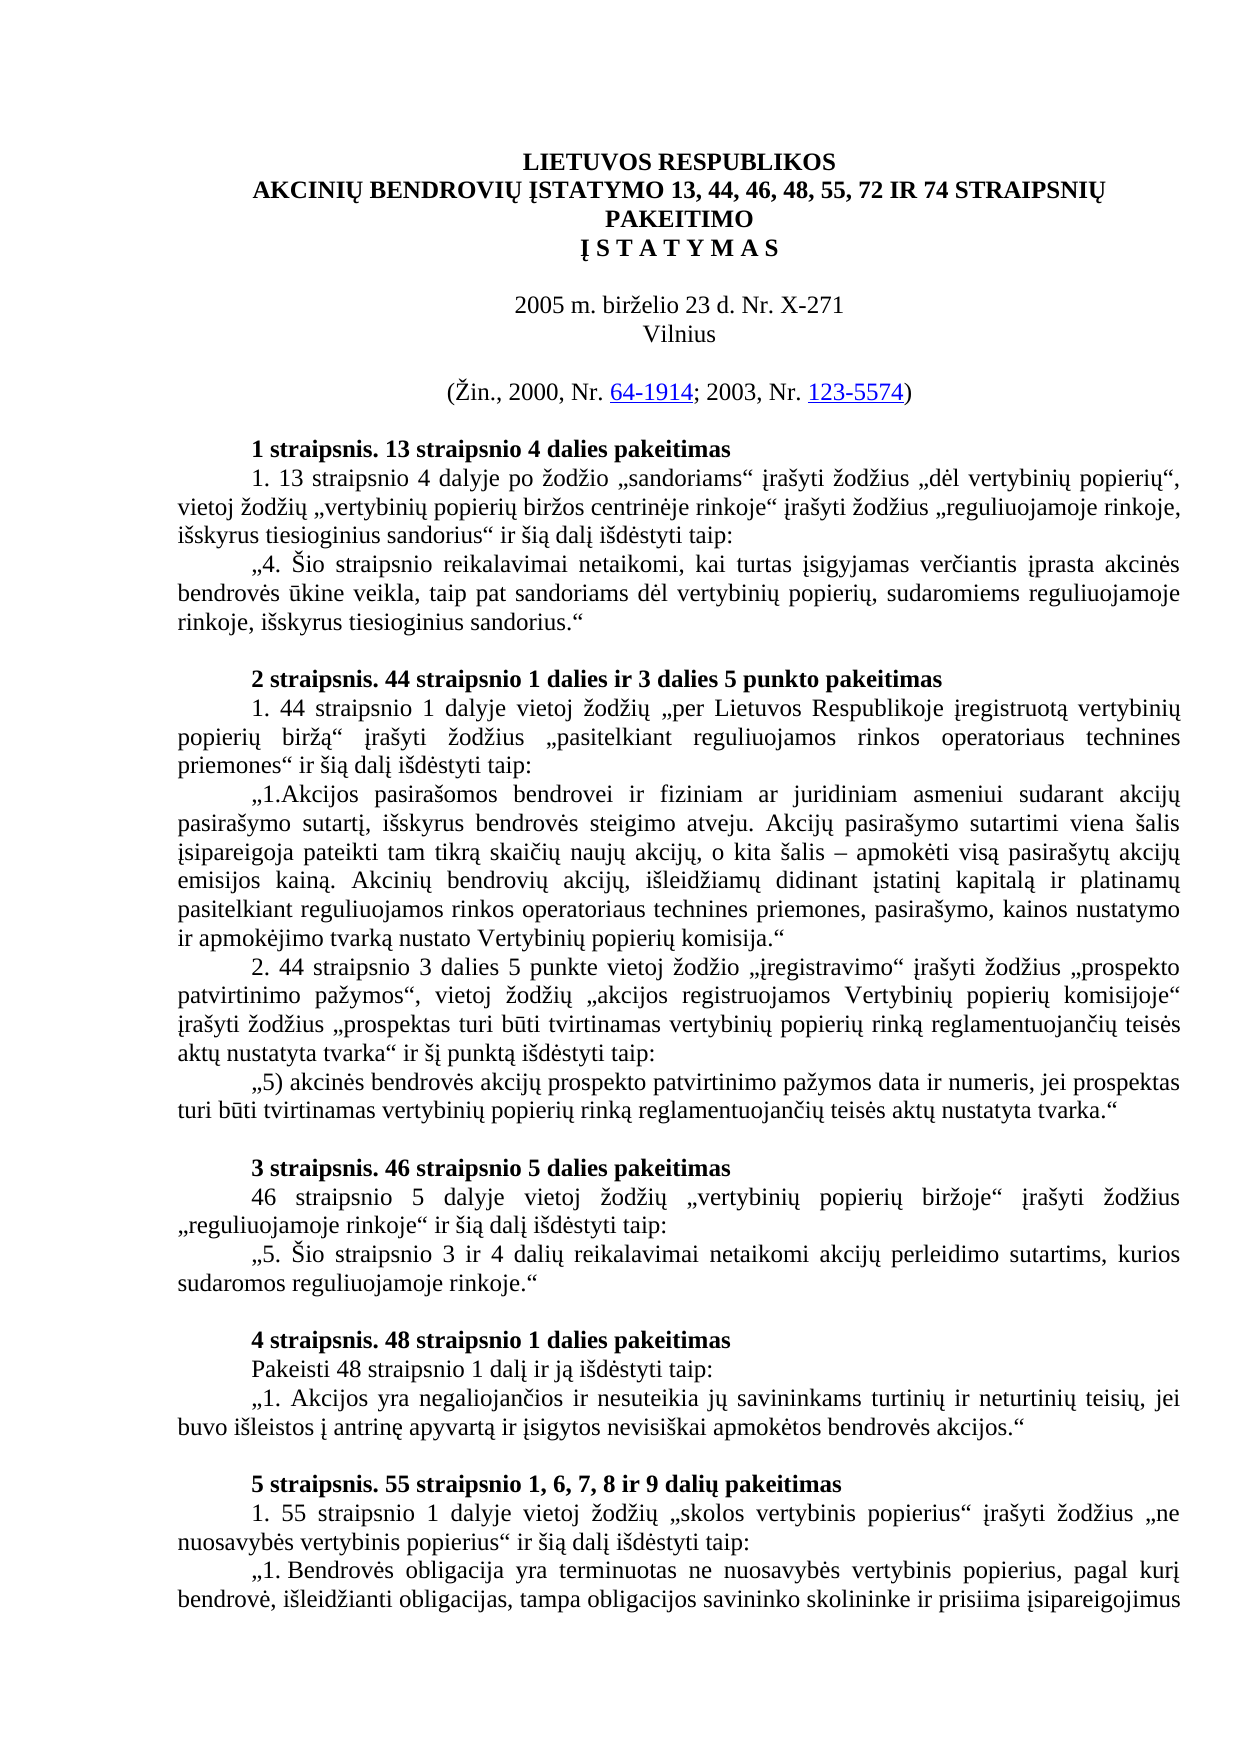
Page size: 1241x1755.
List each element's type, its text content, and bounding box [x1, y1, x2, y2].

text 2. 44 straipsnio 3 dalies 5 punkte vietoj žodžio „įregistravimo“ įrašyti žodžius „prospekto patvirtinimo pažymos“, vietoj žodžių „akcijos registruojamos Vertybinių popierių komisijoje“ įrašyti žodžius „prospektas turi būti tvirtinamas vertybinių popierių rinką reglamentuojančių teisės aktų nustatyta tvarka“ ir šį punktą išdėstyti taip: [177, 952, 1181, 1067]
text 3 straipsnis. 46 straipsnio 5 dalies pakeitimas [177, 1153, 1181, 1182]
text Vilnius [177, 319, 1181, 348]
text Pakeisti 48 straipsnio 1 dalį ir ją išdėstyti taip: [177, 1354, 1181, 1383]
text (Žin., 2000, Nr. 64-1914; 2003, Nr. 123-5574) [177, 377, 1181, 406]
text AKCINIŲ BENDROVIŲ ĮSTATYMO 13, 44, 46, 48, 55, 72 IR 74 STRAIPSNIŲ PAKEITIMO [177, 176, 1181, 233]
text 1. 13 straipsnio 4 dalyje po žodžio „sandoriams“ įrašyti žodžius „dėl vertybinių popierių“, vietoj žodžių „vertybinių popierių biržos centrinėje rinkoje“ įrašyti žodžius „reguliuojamoje rinkoje, išskyrus tiesioginius sandorius“ ir šią dalį išdėstyti taip: [177, 463, 1181, 549]
text „1. Akcijos yra negaliojančios ir nesuteikia jų savininkams turtinių ir neturtinių teisių, jei buvo išleistos į antrinę apyvartą ir įsigytos nevisiškai apmokėtos bendrovės akcijos.“ [177, 1383, 1181, 1441]
text 46 straipsnio 5 dalyje vietoj žodžių „vertybinių popierių biržoje“ įrašyti žodžius „reguliuojamoje rinkoje“ ir šią dalį išdėstyti taip: [177, 1182, 1181, 1239]
text 1. 55 straipsnio 1 dalyje vietoj žodžių „skolos vertybinis popierius“ įrašyti žodžius „ne nuosavybės vertybinis popierius“ ir šią dalį išdėstyti taip: [177, 1498, 1181, 1556]
text 4 straipsnis. 48 straipsnio 1 dalies pakeitimas [177, 1326, 1181, 1354]
text 2 straipsnis. 44 straipsnio 1 dalies ir 3 dalies 5 punkto pakeitimas [177, 664, 1181, 693]
text 1. 44 straipsnio 1 dalyje vietoj žodžių „per Lietuvos Respublikoje įregistruotą vertybinių popierių biržą“ įrašyti žodžius „pasitelkiant reguliuojamos rinkos operatoriaus technines priemones“ ir šią dalį išdėstyti taip: [177, 693, 1181, 779]
text „1. Bendrovės obligacija yra terminuotas ne nuosavybės vertybinis popierius, pagal kurį bendrovė, išleidžianti obligacijas, tampa obligacijos savininko skolininke ir prisiima įsipareigojimus [177, 1556, 1181, 1613]
text „4. Šio straipsnio reikalavimai netaikomi, kai turtas įsigyjamas verčiantis įprasta akcinės bendrovės ūkine veikla, taip pat sandoriams dėl vertybinių popierių, sudaromiems reguliuojamoje rinkoje, išskyrus tiesioginius sandorius.“ [177, 549, 1181, 636]
text 2005 m. birželio 23 d. Nr. X-271 [177, 291, 1181, 319]
text „5. Šio straipsnio 3 ir 4 dalių reikalavimai netaikomi akcijų perleidimo sutartims, kurios sudaromos reguliuojamoje rinkoje.“ [177, 1239, 1181, 1297]
text Į S T A T Y M A S [177, 233, 1181, 262]
text „5) akcinės bendrovės akcijų prospekto patvirtinimo pažymos data ir numeris, jei prospektas turi būti tvirtinamas vertybinių popierių rinką reglamentuojančių teisės aktų nustatyta tvarka.“ [177, 1067, 1181, 1124]
text „1.Akcijos pasirašomos bendrovei ir fiziniam ar juridiniam asmeniui sudarant akcijų pasirašymo sutartį, išskyrus bendrovės steigimo atveju. Akcijų pasirašymo sutartimi viena šalis įsipareigoja pateikti tam tikrą skaičių naujų akcijų, o kita šalis – apmokėti visą pasirašytų akcijų emisijos kainą. Akcinių bendrovių akcijų, išleidžiamų didinant įstatinį kapitalą ir platinamų pasitelkiant reguliuojamos rinkos operatoriaus technines priemones, pasirašymo, kainos nustatymo ir apmokėjimo tvarką nustato Vertybinių popierių komisija.“ [177, 779, 1181, 952]
text 5 straipsnis. 55 straipsnio 1, 6, 7, 8 ir 9 dalių pakeitimas [177, 1469, 1181, 1498]
text 1 straipsnis. 13 straipsnio 4 dalies pakeitimas [177, 434, 1181, 463]
text LIETUVOS RESPUBLIKOS [177, 147, 1181, 176]
